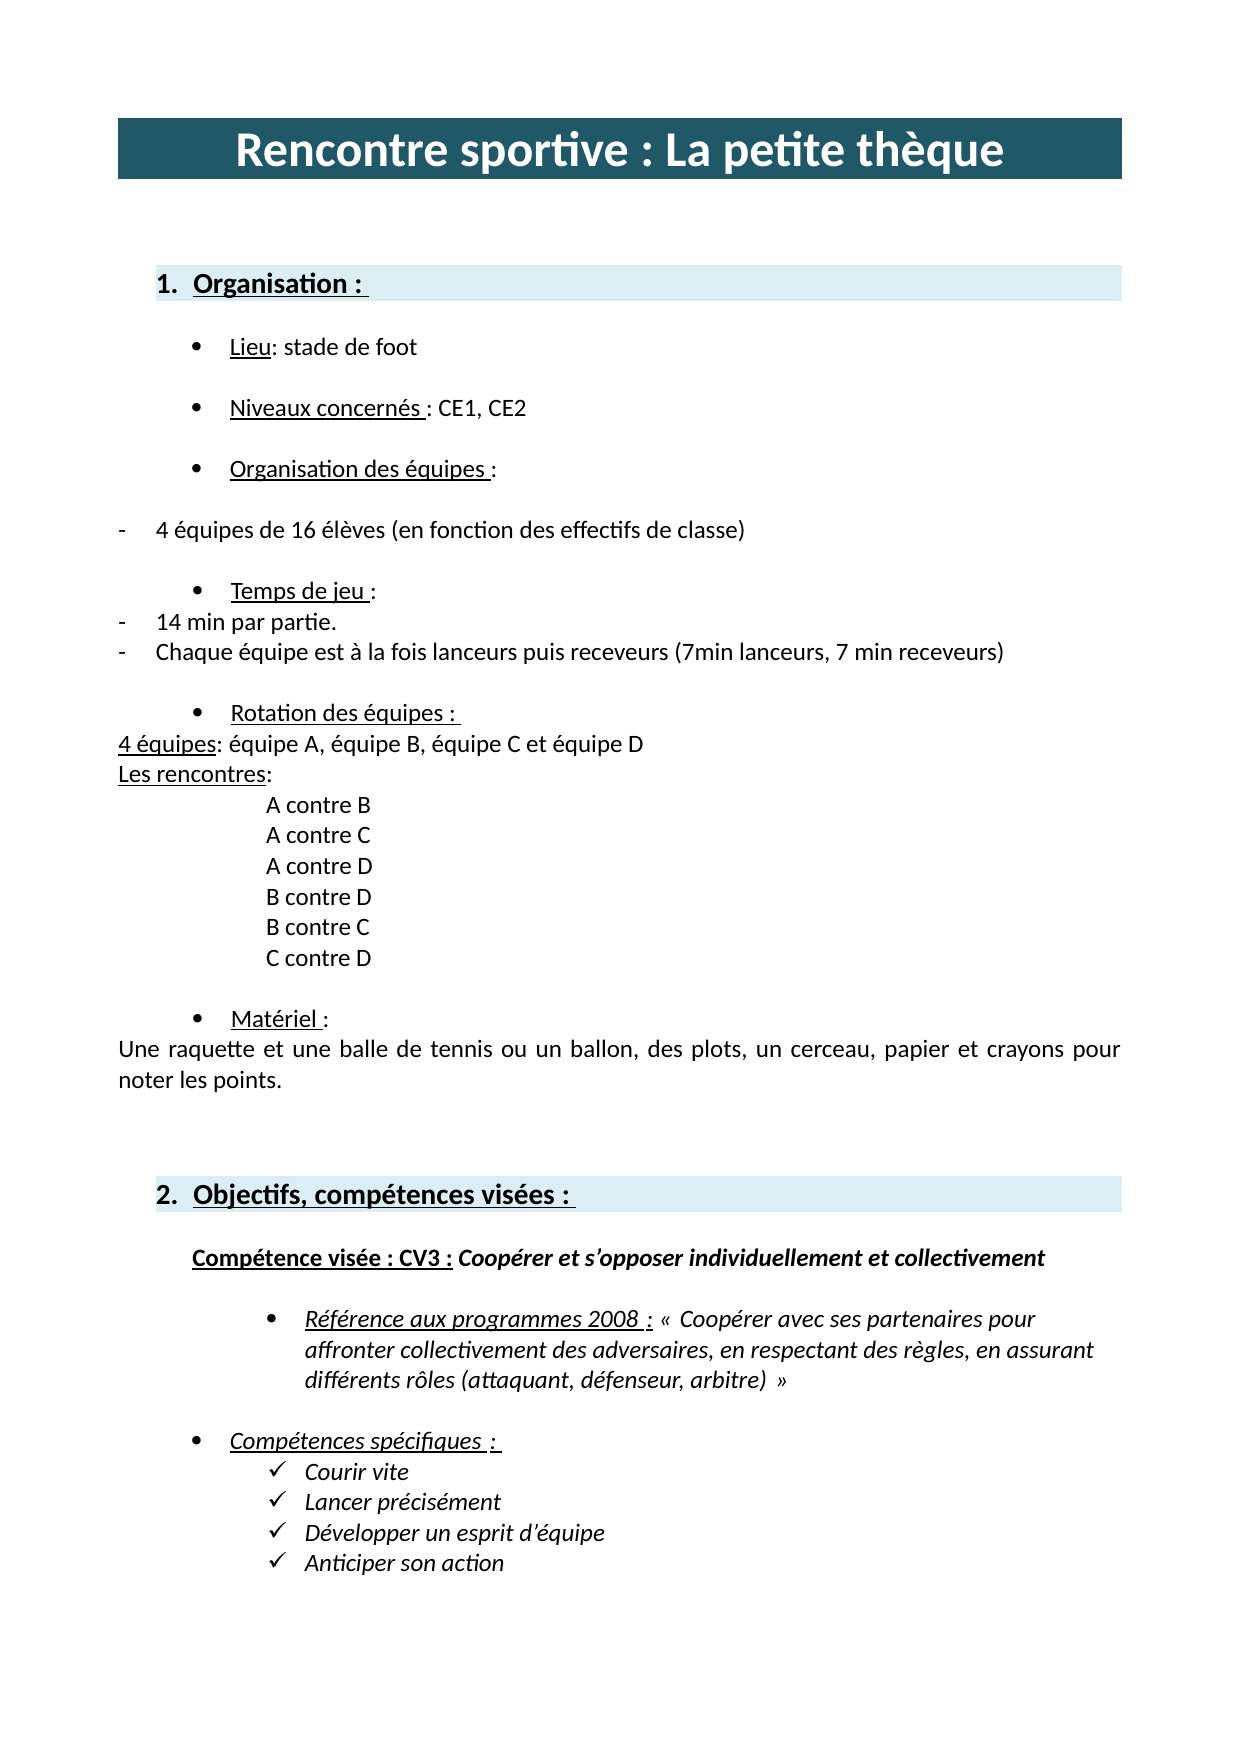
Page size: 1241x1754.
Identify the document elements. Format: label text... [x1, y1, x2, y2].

text Rencontre sportive : La petite thèque [118, 118, 1122, 179]
list 4 équipes de 16 élèves (en fonction des effectifs de classe) [118, 514, 1122, 545]
list 14 min par partie. [118, 606, 1122, 637]
list Anticiper son action [267, 1548, 1122, 1578]
text Les rencontres: [118, 759, 1122, 789]
text A contre C [118, 820, 1122, 850]
text C contre D [118, 942, 1122, 972]
list Temps de jeu : [193, 576, 1122, 606]
text B contre D [118, 881, 1122, 911]
list Rotation des équipes : [193, 698, 1122, 728]
list Référence aux programmes 2008 : « Coopérer avec ses partenaires pour affronter collectivement des adversaires, en respectant des règles, en assurant différents rôles (attaquant, défenseur, arbitre) » [267, 1303, 1122, 1395]
list Chaque équipe est à la fois lanceurs puis receveurs (7min lanceurs, 7 min receveurs) [118, 637, 1122, 667]
list Compétences spécifiques : [192, 1426, 1122, 1456]
list Niveaux concernés : CE1, CE2 [192, 392, 1122, 423]
list Courir vite [267, 1456, 1122, 1487]
list Organisation : [156, 265, 1122, 301]
text 4 équipes: équipe A, équipe B, équipe C et équipe D [118, 728, 1122, 759]
list Organisation des équipes : [192, 453, 1122, 484]
list Lieu: stade de foot [192, 331, 1122, 362]
list Développer un esprit d’équipe [267, 1517, 1122, 1548]
text A contre D [118, 850, 1122, 881]
list Matériel : [193, 1003, 1122, 1033]
text Compétence visée : CV3 : Coopérer et s’opposer individuellement et collectivement [118, 1242, 1122, 1273]
list Objectifs, compétences visées : [156, 1176, 1122, 1212]
list Lancer précisément [267, 1487, 1122, 1517]
text Une raquette et une balle de tennis ou un ballon, des plots, un cerceau, papier et crayons pour noter les points. [118, 1033, 1122, 1094]
text B contre C [118, 911, 1122, 942]
text A contre B [192, 789, 1122, 820]
